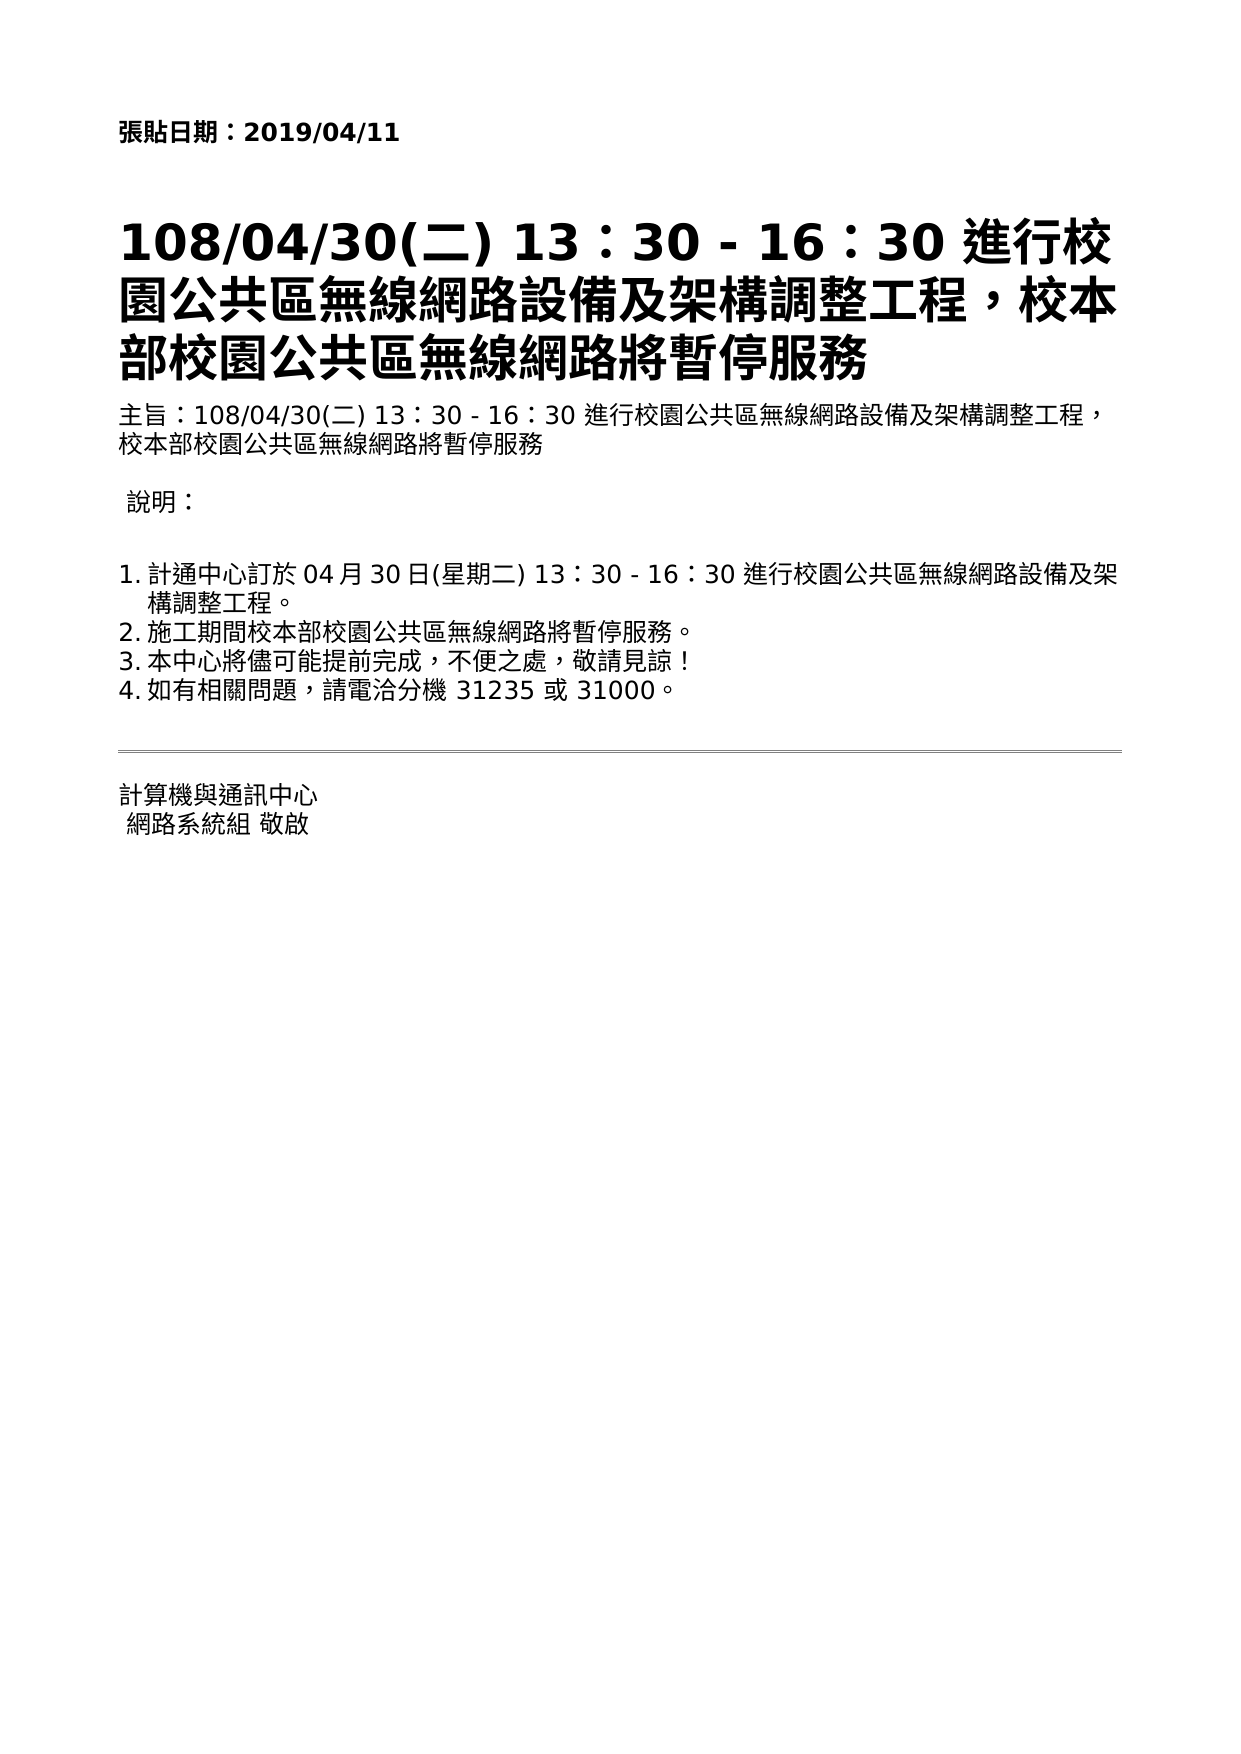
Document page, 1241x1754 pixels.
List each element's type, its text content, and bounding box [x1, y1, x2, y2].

list 本中心將儘可能提前完成，不便之處，敬請見諒！ [118, 647, 1122, 676]
list 計通中心訂於04月30日(星期二) 13：30 - 16：30 進行校園公共區無線網路設備及架構調整工程。 [118, 560, 1122, 618]
text 主旨：108/04/30(二) 13：30 - 16：30 進行校園公共區無線網路設備及架構調整工程，校本部校園公共區無線網路將暫停服務 說明： [118, 401, 1122, 518]
text 張貼日期：2019/04/11 [118, 118, 1122, 176]
list 如有相關問題，請電洽分機 31235 或 31000。 [118, 676, 1122, 706]
subtitle 108/04/30(二) 13：30 - 16：30 進行校園公共區無線網路設備及架構調整工程，校本部校園公共區無線網路將暫停服務 [118, 214, 1122, 389]
list 施工期間校本部校園公共區無線網路將暫停服務。 [118, 618, 1122, 647]
text 計算機與通訊中心 網路系統組 敬啟 [118, 781, 1122, 840]
